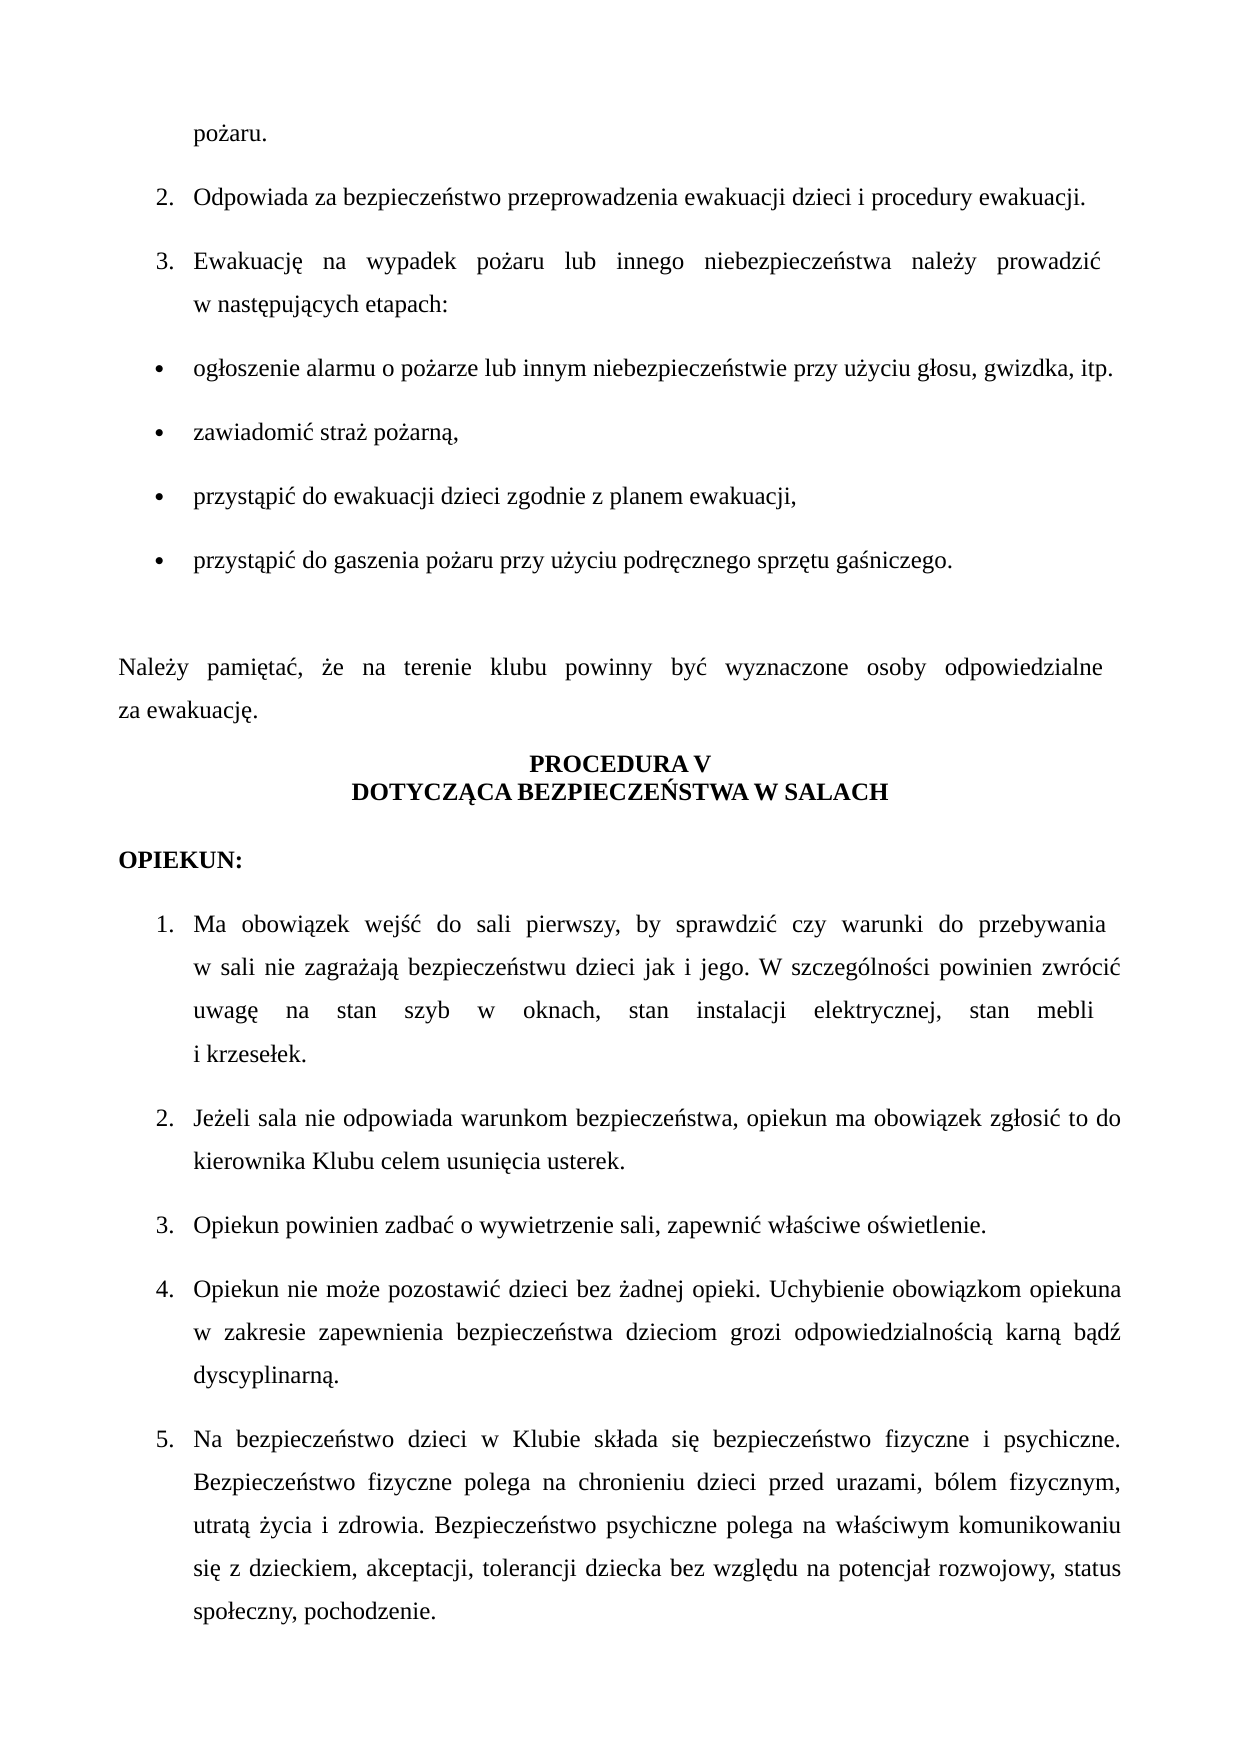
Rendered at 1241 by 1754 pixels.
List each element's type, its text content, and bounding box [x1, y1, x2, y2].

list Ewakuację na wypadek pożaru lub innego niebezpieczeństwa należy prowadzić w następujących etapach: [156, 246, 1122, 318]
list pożaru. [156, 118, 1122, 147]
text Należy pamiętać, że na terenie klubu powinny być wyznaczone osoby odpowiedzialne za ewakuację. [118, 609, 1122, 724]
list Odpowiada za bezpieczeństwo przeprowadzenia ewakuacji dzieci i procedury ewakuacji. [156, 182, 1122, 211]
list przystąpić do ewakuacji dzieci zgodnie z planem ewakuacji, [156, 481, 1122, 510]
list Opiekun nie może pozostawić dzieci bez żadnej opieki. Uchybienie obowiązkom opiekuna w zakresie zapewnienia bezpieczeństwa dzieciom grozi odpowiedzialnością karną bądź dyscyplinarną. [156, 1274, 1122, 1389]
list Ma obowiązek wejść do sali pierwszy, by sprawdzić czy warunki do przebywania w sali nie zagrażają bezpieczeństwu dzieci jak i jego. W szczególności powinien zwrócić uwagę na stan szyb w oknach, stan instalacji elektrycznej, stan mebli i krzesełek. [156, 909, 1122, 1067]
text PROCEDURA V DOTYCZĄCA BEZPIECZEŃSTWA W SALACH [118, 749, 1122, 835]
list Jeżeli sala nie odpowiada warunkom bezpieczeństwa, opiekun ma obowiązek zgłosić to do kierownika Klubu celem usunięcia usterek. [156, 1103, 1122, 1174]
list ogłoszenie alarmu o pożarze lub innym niebezpieczeństwie przy użyciu głosu, gwizdka, itp. [156, 353, 1122, 382]
list Na bezpieczeństwo dzieci w Klubie składa się bezpieczeństwo fizyczne i psychiczne. Bezpieczeństwo fizyczne polega na chronieniu dzieci przed urazami, bólem fizycznym, utratą życia i zdrowia. Bezpieczeństwo psychiczne polega na właściwym komunikowaniu się z dzieckiem, akceptacji, tolerancji dziecka bez względu na potencjał rozwojowy, status społeczny, pochodzenie. [156, 1424, 1122, 1625]
text OPIEKUN: [118, 845, 1122, 874]
list przystąpić do gaszenia pożaru przy użyciu podręcznego sprzętu gaśniczego. [156, 545, 1122, 574]
list Opiekun powinien zadbać o wywietrzenie sali, zapewnić właściwe oświetlenie. [156, 1210, 1122, 1238]
list zawiadomić straż pożarną, [156, 417, 1122, 446]
